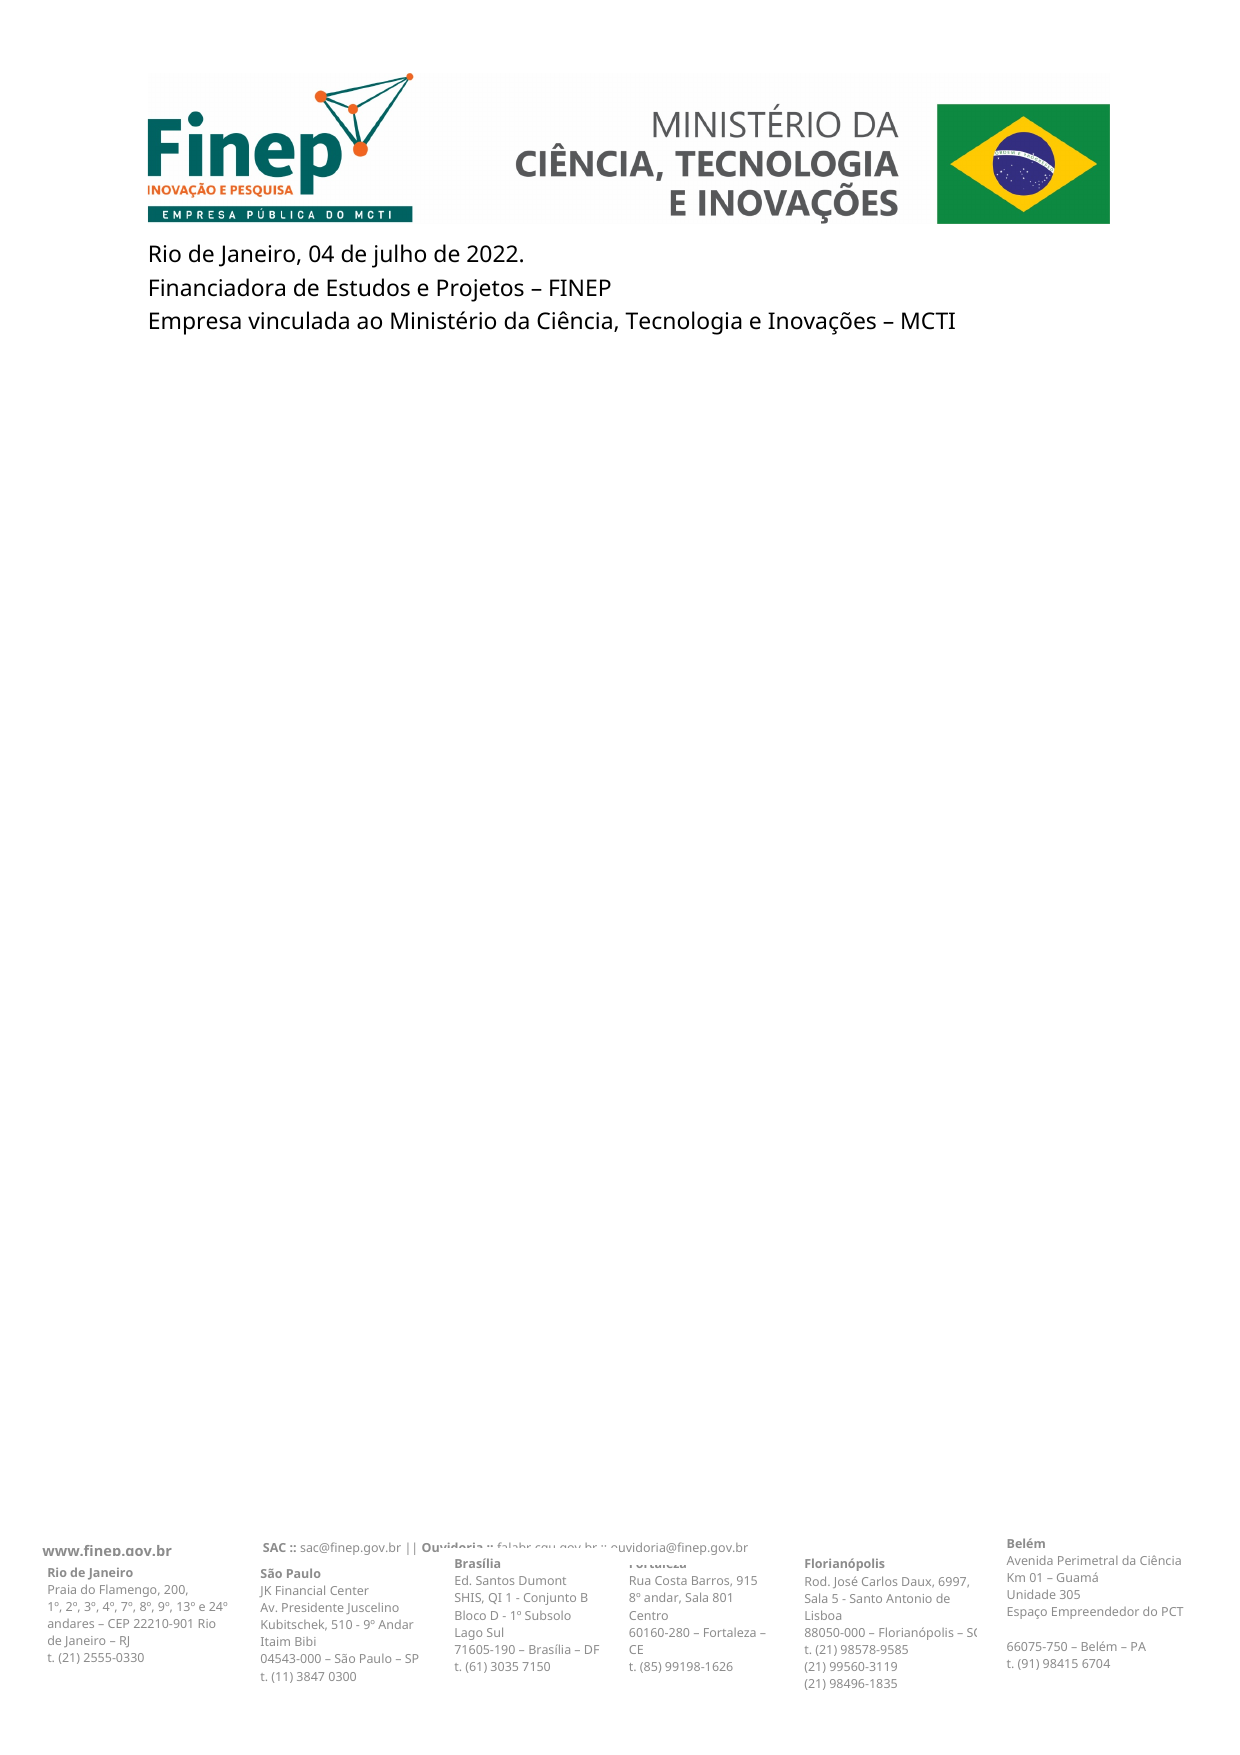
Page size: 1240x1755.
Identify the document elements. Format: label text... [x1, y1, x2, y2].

text Empresa vinculada ao Ministério da Ciência, Tecnologia e Inovações – MCTI [148, 303, 1110, 336]
text Rio de Janeiro, 04 de julho de 2022. [148, 236, 1110, 269]
text Financiadora de Estudos e Projetos – FINEP [148, 269, 1110, 303]
